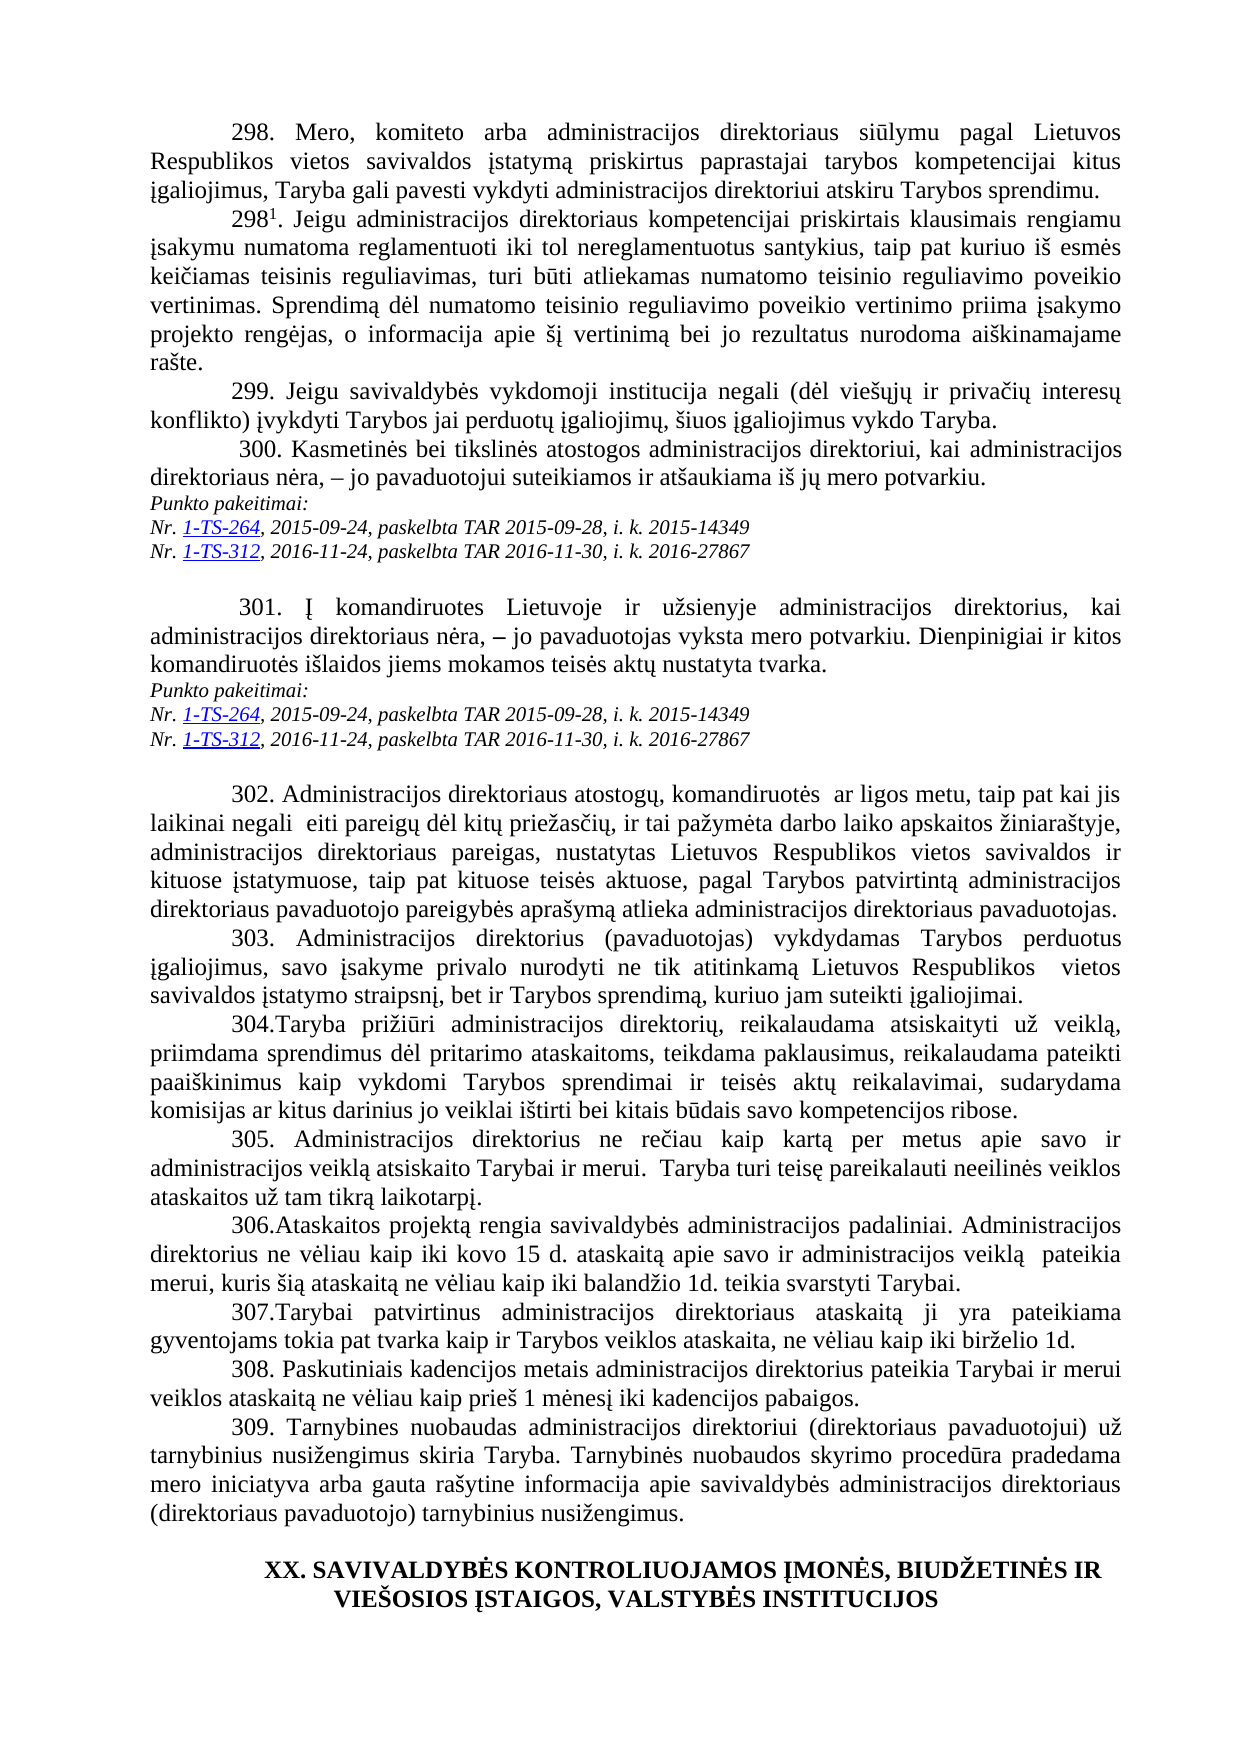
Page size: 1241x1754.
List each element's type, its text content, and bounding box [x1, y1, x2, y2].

text 299. Jeigu savivaldybės vykdomoji institucija negali (dėl viešųjų ir privačių interesų konflikto) įvykdyti Tarybos jai perduotų įgaliojimų, šiuos įgaliojimus vykdo Taryba. [150, 376, 1122, 434]
text XX. SAVIVALDYBĖS KONTROLIUOJAMOS ĮMONĖS, BIUDŽETINĖS IR VIEŠOSIOS ĮSTAIGOS, VALSTYBĖS INSTITUCIJOS [150, 1556, 1122, 1613]
text 304.Taryba prižiūri administracijos direktorių, reikalaudama atsiskaityti už veiklą, priimdama sprendimus dėl pritarimo ataskaitoms, teikdama paklausimus, reikalaudama pateikti paaiškinimus kaip vykdomi Tarybos sprendimai ir teisės aktų reikalavimai, sudarydama komisijas ar kitus darinius jo veiklai ištirti bei kitais būdais savo kompetencijos ribose. [150, 1009, 1122, 1124]
text Nr. 1-TS-264, 2015-09-24, paskelbta TAR 2015-09-28, i. k. 2015-14349 [150, 702, 1122, 726]
text 298. Mero, komiteto arba administracijos direktoriaus siūlymu pagal Lietuvos Respublikos vietos savivaldos įstatymą priskirtus paprastajai tarybos kompetencijai kitus įgaliojimus, Taryba gali pavesti vykdyti administracijos direktoriui atskiru Tarybos sprendimu. [150, 117, 1122, 204]
text Nr. 1-TS-312, 2016-11-24, paskelbta TAR 2016-11-30, i. k. 2016-27867 [150, 539, 1122, 563]
text Nr. 1-TS-264, 2015-09-24, paskelbta TAR 2015-09-28, i. k. 2015-14349 [150, 515, 1122, 539]
text 305. Administracijos direktorius ne rečiau kaip kartą per metus apie savo ir administracijos veiklą atsiskaito Tarybai ir merui. Taryba turi teisę pareikalauti neeilinės veiklos ataskaitos už tam tikrą laikotarpį. [150, 1124, 1122, 1211]
text 309. Tarnybines nuobaudas administracijos direktoriui (direktoriaus pavaduotojui) už tarnybinius nusižengimus skiria Taryba. Tarnybinės nuobaudos skyrimo procedūra pradedama mero iniciatyva arba gauta rašytine informacija apie savivaldybės administracijos direktoriaus (direktoriaus pavaduotojo) tarnybinius nusižengimus. [150, 1412, 1122, 1527]
text 308. Paskutiniais kadencijos metais administracijos direktorius pateikia Tarybai ir merui veiklos ataskaitą ne vėliau kaip prieš 1 mėnesį iki kadencijos pabaigos. [150, 1354, 1122, 1412]
text 307.Tarybai patvirtinus administracijos direktoriaus ataskaitą ji yra pateikiama gyventojams tokia pat tvarka kaip ir Tarybos veiklos ataskaita, ne vėliau kaip iki birželio 1d. [150, 1297, 1122, 1354]
text 2981. Jeigu administracijos direktoriaus kompetencijai priskirtais klausimais rengiamu įsakymu numatoma reglamentuoti iki tol nereglamentuotus santykius, taip pat kuriuo iš esmės keičiamas teisinis reguliavimas, turi būti atliekamas numatomo teisinio reguliavimo poveikio vertinimas. Sprendimą dėl numatomo teisinio reguliavimo poveikio vertinimo priima įsakymo projekto rengėjas, o informacija apie šį vertinimą bei jo rezultatus nurodoma aiškinamajame rašte. [150, 204, 1122, 376]
text Nr. 1-TS-312, 2016-11-24, paskelbta TAR 2016-11-30, i. k. 2016-27867 [150, 726, 1122, 751]
text 300. Kasmetinės bei tikslinės atostogos administracijos direktoriui, kai administracijos direktoriaus nėra, – jo pavaduotojui suteikiamos ir atšaukiama iš jų mero potvarkiu. [150, 434, 1122, 491]
text Punkto pakeitimai: [150, 491, 1122, 515]
text 303. Administracijos direktorius (pavaduotojas) vykdydamas Tarybos perduotus įgaliojimus, savo įsakyme privalo nurodyti ne tik atitinkamą Lietuvos Respublikos vietos savivaldos įstatymo straipsnį, bet ir Tarybos sprendimą, kuriuo jam suteikti įgaliojimai. [150, 923, 1122, 1009]
text 306.Ataskaitos projektą rengia savivaldybės administracijos padaliniai. Administracijos direktorius ne vėliau kaip iki kovo 15 d. ataskaitą apie savo ir administracijos veiklą pateikia merui, kuris šią ataskaitą ne vėliau kaip iki balandžio 1d. teikia svarstyti Tarybai. [150, 1211, 1122, 1297]
text 302. Administracijos direktoriaus atostogų, komandiruotės ar ligos metu, taip pat kai jis laikinai negali eiti pareigų dėl kitų priežasčių, ir tai pažymėta darbo laiko apskaitos žiniaraštyje, administracijos direktoriaus pareigas, nustatytas Lietuvos Respublikos vietos savivaldos ir kituose įstatymuose, taip pat kituose teisės aktuose, pagal Tarybos patvirtintą administracijos direktoriaus pavaduotojo pareigybės aprašymą atlieka administracijos direktoriaus pavaduotojas. [150, 779, 1122, 923]
text Punkto pakeitimai: [150, 678, 1122, 702]
text 301. Į komandiruotes Lietuvoje ir užsienyje administracijos direktorius, kai administracijos direktoriaus nėra, – jo pavaduotojas vyksta mero potvarkiu. Dienpinigiai ir kitos komandiruotės išlaidos jiems mokamos teisės aktų nustatyta tvarka. [150, 592, 1122, 678]
